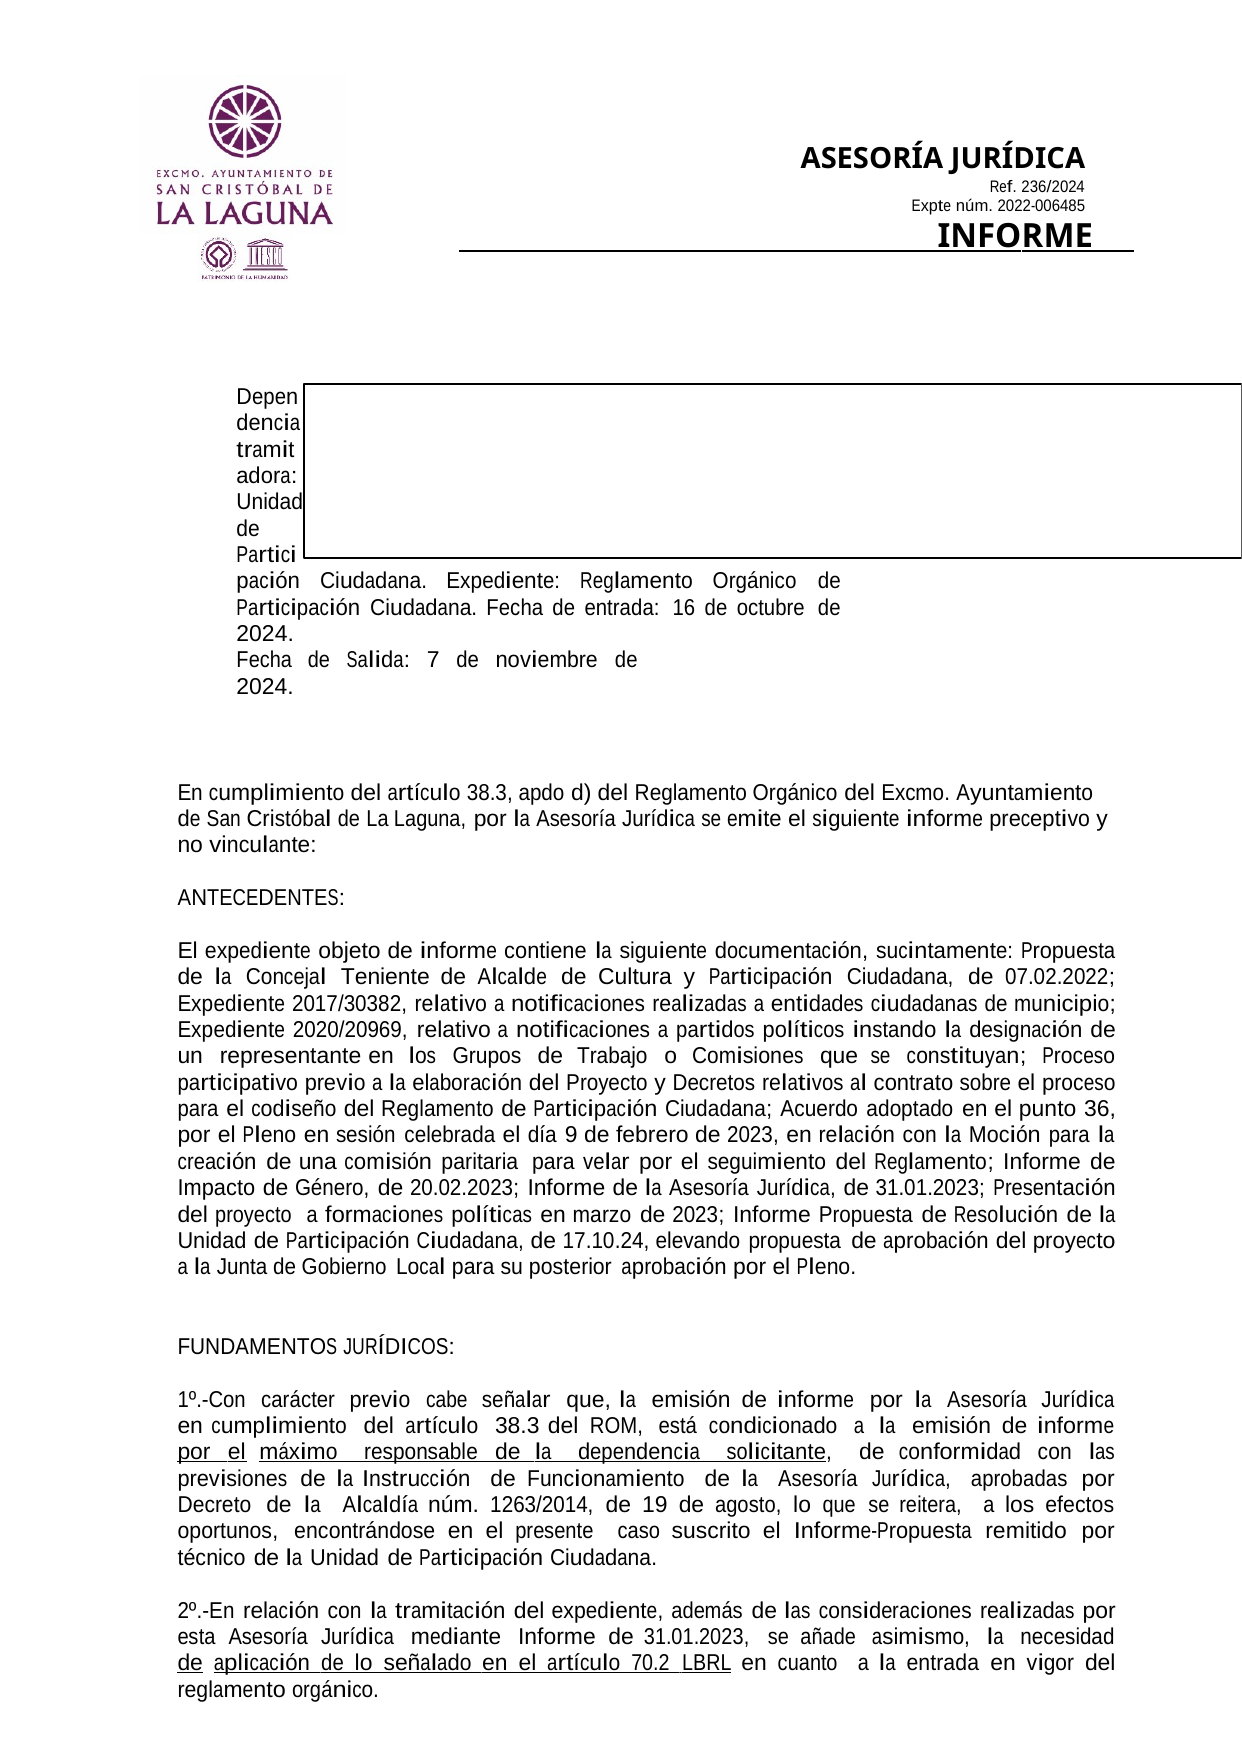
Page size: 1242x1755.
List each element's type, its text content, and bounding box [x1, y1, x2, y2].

text Ref. 236/2024 [346, 177, 1085, 196]
text El expediente objeto de informe contiene la siguiente documentación, sucintamente: Propuesta de la Concejal Teniente de Alcalde de Cultura y Participación Ciudadana, de 07.02.2022; Expediente 2017/30382, relativo a notificaciones realizadas a entidades ciudadanas de municipio; Expediente 2020/20969, relativo a notificaciones a partidos políticos instando la designación de un representante en los Grupos de Trabajo o Comisiones que se constituyan; Proceso participativo previo a la elaboración del Proyecto y Decretos relativos al contrato sobre el proceso para el codiseño del Reglamento de Participación Ciudadana; Acuerdo adoptado en el punto 36, por el Pleno en sesión celebrada el día 9 de febrero de 2023, en relación con la Moción para la creación de una comisión paritaria para velar por el seguimiento del Reglamento; Informe de Impacto de Género, de 20.02.2023; Informe de la Asesoría Jurídica, de 31.01.2023; Presentación del proyecto a formaciones políticas en marzo de 2023; Informe Propuesta de Resolución de la Unidad de Participación Ciudadana, de 17.10.24, elevando propuesta de aprobación del proyecto a la Junta de Gobierno Local para su posterior aprobación por el Pleno. [177, 937, 1116, 1279]
text ANTECEDENTES: [177, 884, 352, 910]
text Fecha de Salida: 7 de noviembre de 2024. [236, 646, 637, 699]
text Expte núm. 2022-006485 [346, 196, 1085, 215]
text ASESORÍA JURÍDICA [346, 137, 1085, 177]
text Dependencia tramitadora: Unidad de Participación Ciudadana. Expediente: Reglamento Orgánico de Participación Ciudadana. Fecha de entrada: 16 de octubre de 2024. [236, 383, 841, 646]
text INFORME [458, 216, 1167, 253]
text 2º.-En relación con la tramitación del expediente, además de las consideraciones realizadas por esta Asesoría Jurídica mediante Informe de 31.01.2023, se añade asimismo, la necesidad de aplicación de lo señalado en el artículo 70.2 LBRL en cuanto a la entrada en vigor del reglamento orgánico. [177, 1597, 1116, 1702]
text 1º.-Con carácter previo cabe señalar que, la emisión de informe por la Asesoría Jurídica en cumplimiento del artículo 38.3 del ROM, está condicionado a la emisión de informe por el máximo responsable de la dependencia solicitante, de conformidad con las previsiones de la Instrucción de Funcionamiento de la Asesoría Jurídica, aprobadas por Decreto de la Alcaldía núm. 1263/2014, de 19 de agosto, lo que se reitera, a los efectos oportunos, encontrándose en el presente caso suscrito el Informe-Propuesta remitido por técnico de la Unidad de Participación Ciudadana. [177, 1386, 1115, 1570]
text En cumplimiento del artículo 38.3, apdo d) del Reglamento Orgánico del Excmo. Ayuntamiento de San Cristóbal de La Laguna, por la Asesoría Jurídica se emite el siguiente informe preceptivo y no vinculante: [177, 779, 1110, 858]
text FUNDAMENTOS JURÍDICOS: [177, 1333, 462, 1359]
